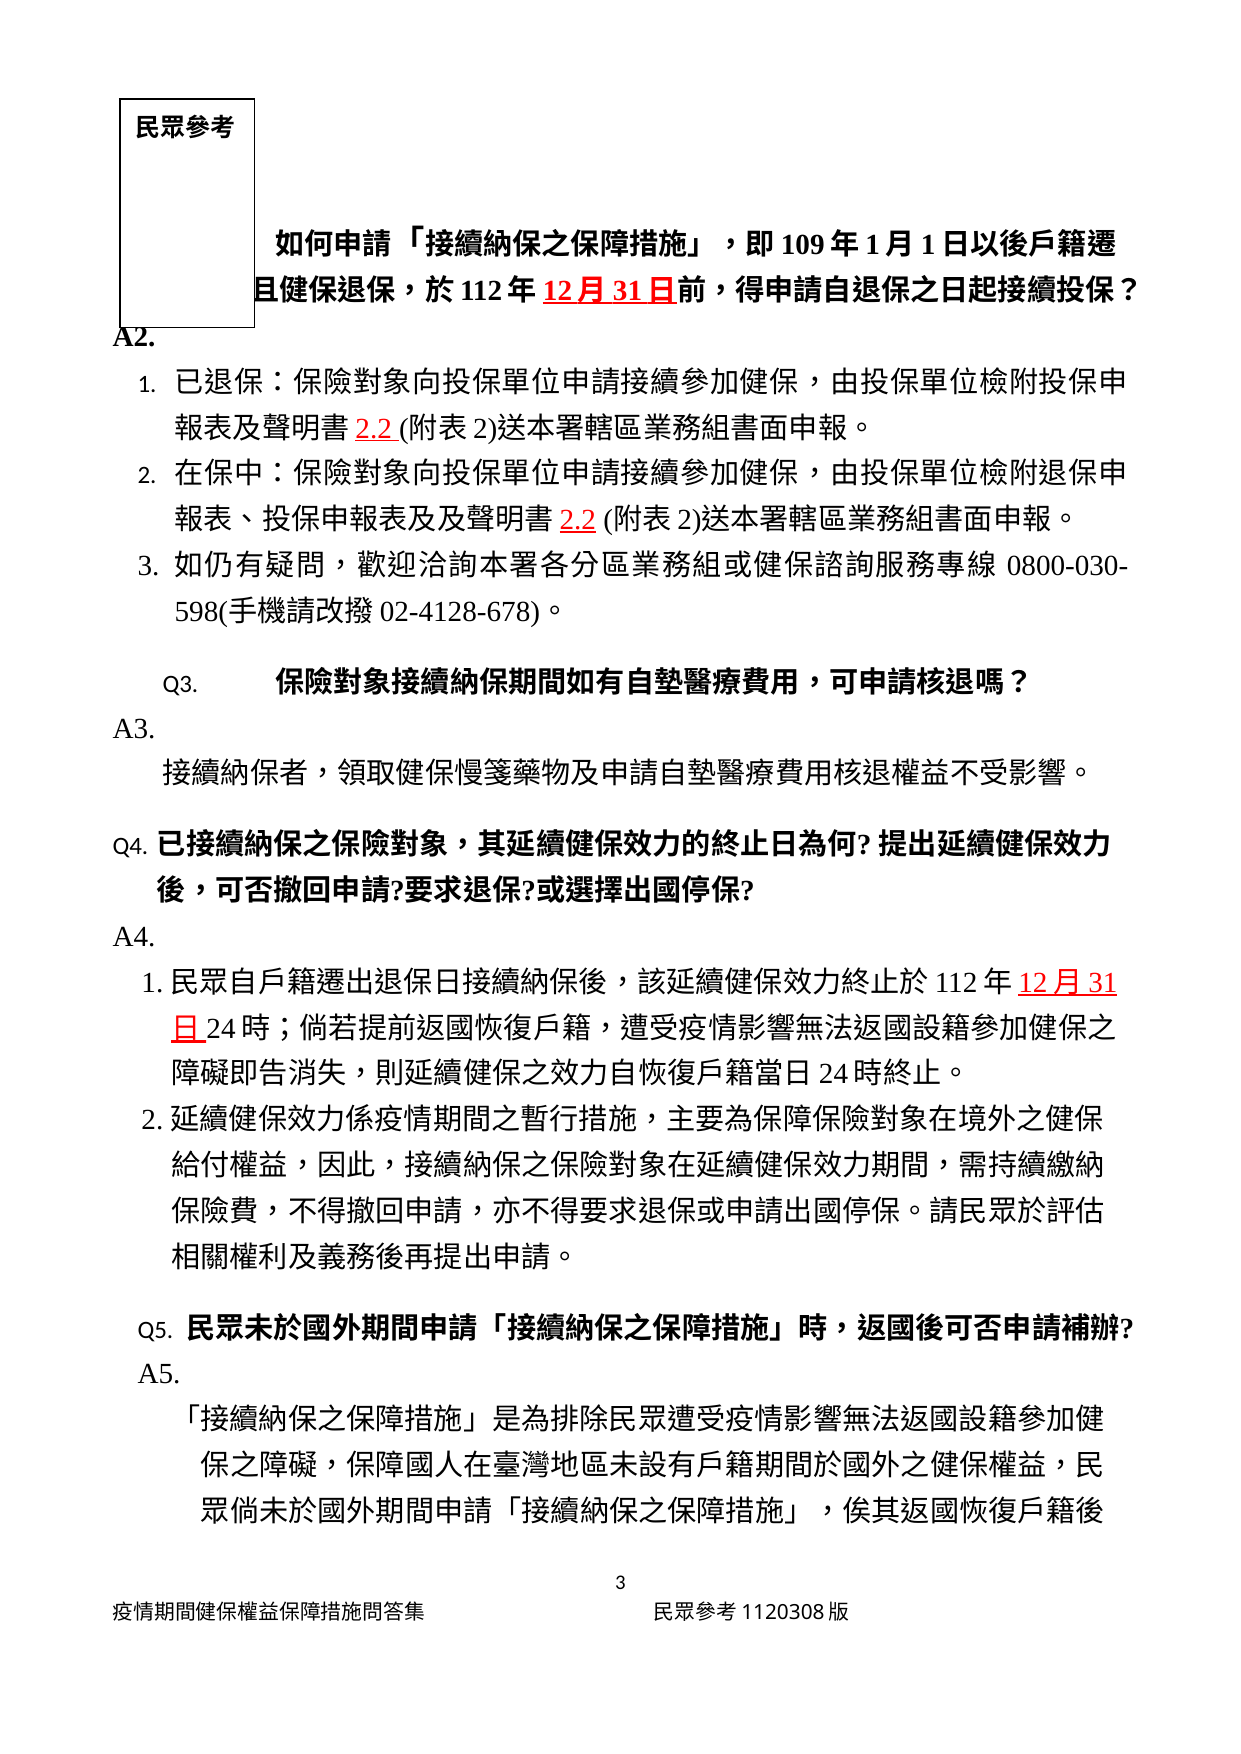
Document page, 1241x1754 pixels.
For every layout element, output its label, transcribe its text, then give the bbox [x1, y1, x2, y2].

list 如仍有疑問，歡迎洽詢本署各分區業務組或健保諮詢服務專線0800-030-598(手機請改撥02-4128-678)。 [137, 539, 1128, 631]
text A3. [112, 701, 1128, 747]
text A2. [112, 310, 1128, 356]
list 如何申請「接續納保之保障措施」，即109年1月1日以後戶籍遷出國外且健保退保，於112年12月31日前，得申請自退保之日起接續投保？ [255, 218, 1128, 310]
list 保險對象接續納保期間如有自墊醫療費用，可申請核退嗎？ [162, 656, 1128, 701]
list 已退保：保險對象向投保單位申請接續參加健保，由投保單位檢附投保申報表及聲明書2.2 (附表2)送本署轄區業務組書面申報。 [137, 356, 1128, 447]
list 在保中：保險對象向投保單位申請接續參加健保，由投保單位檢附退保申報表、投保申報表及及聲明書2.2 (附表2)送本署轄區業務組書面申報。 [137, 447, 1128, 539]
list 民眾未於國外期間申請「接續納保之保障措施」時，返國後可否申請補辦? [137, 1301, 1161, 1347]
text 1. 民眾自戶籍遷出退保日接續納保後，該延續健保效力終止於112年12月31日24時；倘若提前返國恢復戶籍，遭受疫情影響無法返國設籍參加健保之障礙即告消失，則延續健保之效力自恢復戶籍當日24時終止。 [141, 956, 1128, 1093]
text 接續納保者，領取健保慢箋藥物及申請自墊醫療費用核退權益不受影響。 [162, 747, 1128, 793]
text A4. [112, 910, 1128, 956]
text 2. 延續健保效力係疫情期間之暫行措施，主要為保障保險對象在境外之健保給付權益，因此，接續納保之保險對象在延續健保效力期間，需持續繳納保險費，不得撤回申請，亦不得要求退保或申請出國停保。請民眾於評估相關權利及義務後再提出申請。 [141, 1093, 1128, 1276]
text 「接續納保之保障措施」是為排除民眾遭受疫情影響無法返國設籍參加健保之障礙，保障國人在臺灣地區未設有戶籍期間於國外之健保權益，民眾倘未於國外期間申請「接續納保之保障措施」，俟其返國恢復戶籍後可於受理截止日(112年12月31日)前補辦。 [171, 1393, 1128, 1531]
text A5. [137, 1347, 1128, 1393]
list 已接續納保之保險對象，其延續健保效力的終止日為何? 提出延續健保效力後，可否撤回申請?要求退保?或選擇出國停保? [112, 818, 1128, 910]
